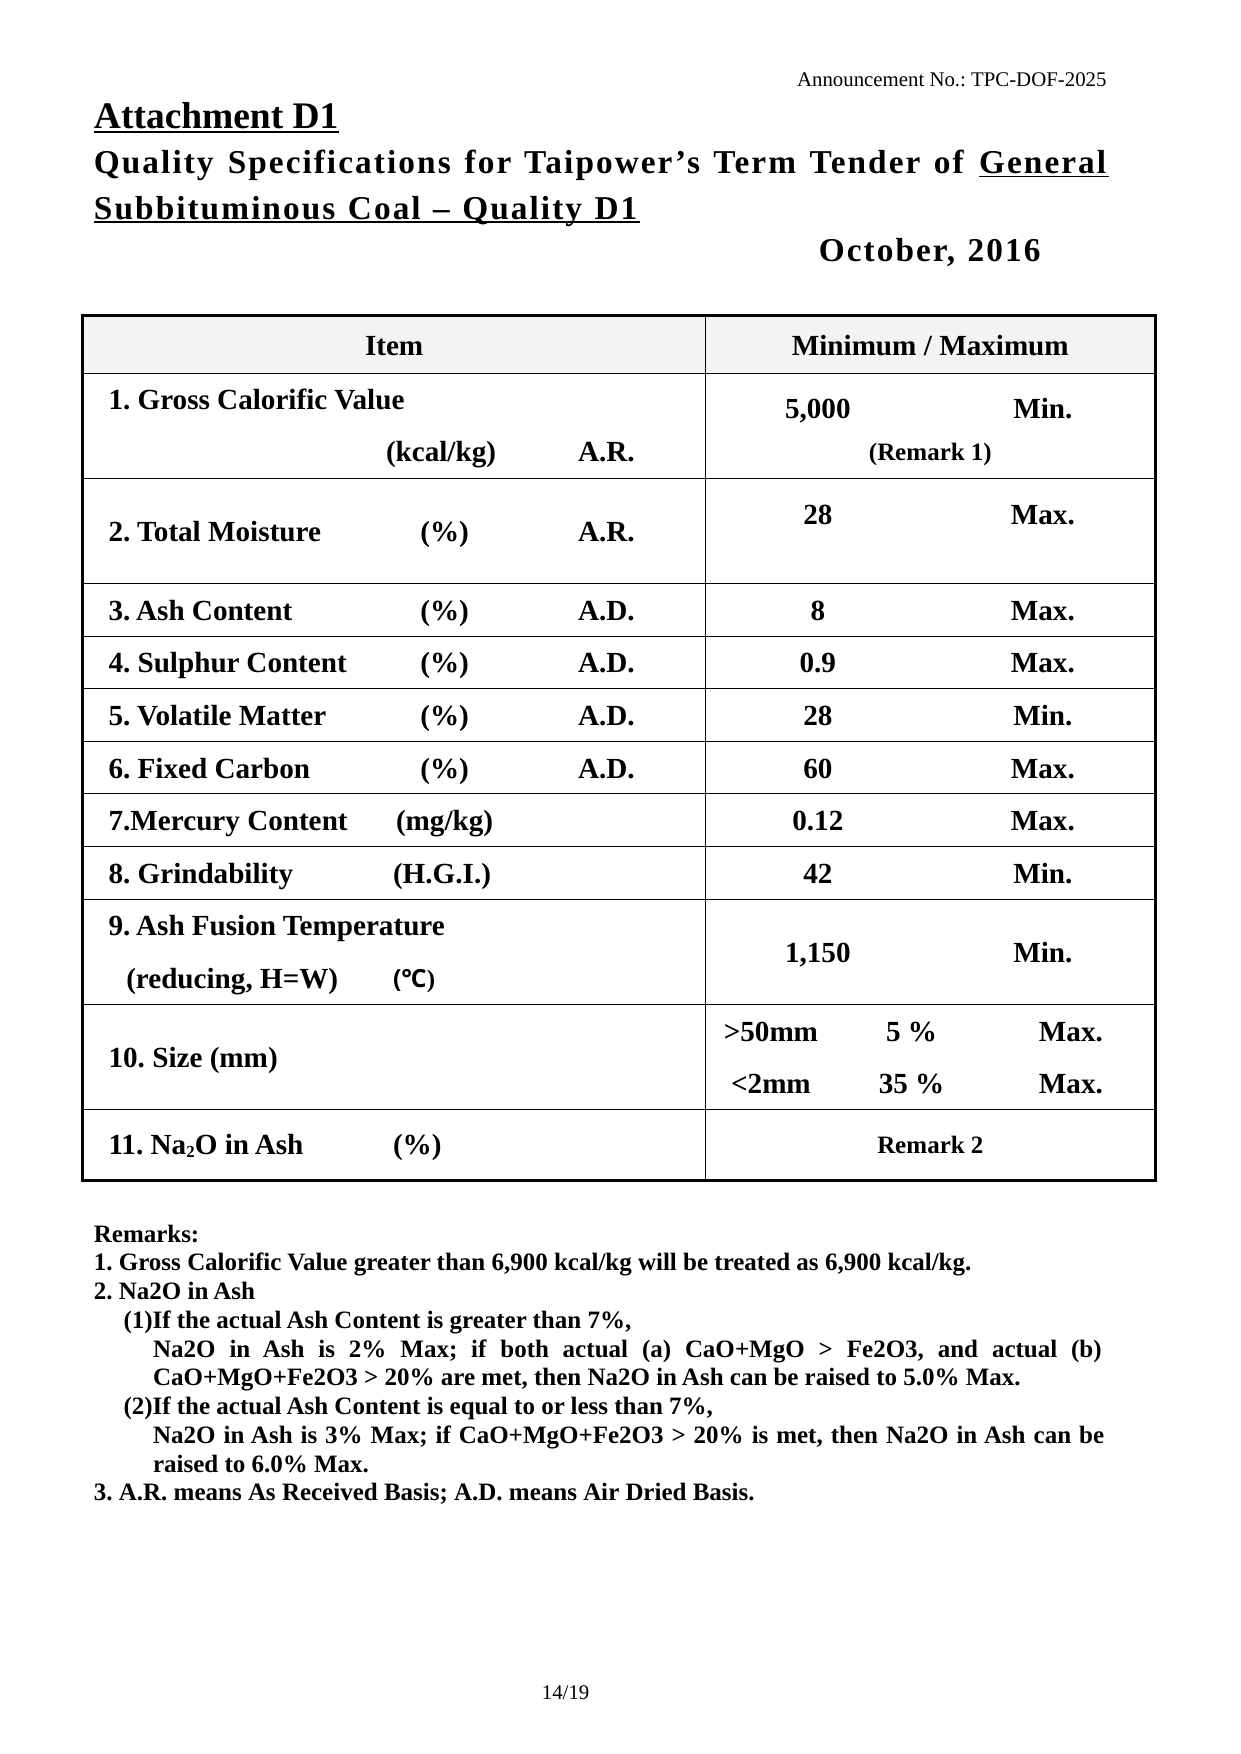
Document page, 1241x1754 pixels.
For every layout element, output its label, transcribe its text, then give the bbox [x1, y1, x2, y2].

table_cell 42 [706, 847, 930, 898]
text 3. A.R. means As Received Basis; A.D. means Air Dried Basis. [81, 1477, 1215, 1506]
table_cell (%) [382, 1110, 705, 1178]
table_cell Max. [986, 1005, 1154, 1056]
table_cell (mg/kg) [382, 794, 507, 846]
table_cell 8 [706, 584, 930, 636]
table_cell (℃) [382, 951, 705, 1004]
table_cell 35 % [836, 1056, 986, 1109]
table_cell 3. Ash Content [84, 584, 382, 636]
table_cell 28 [706, 689, 930, 741]
table_cell (reducing, H=W) [84, 951, 382, 1004]
table_cell 0.9 [706, 637, 930, 688]
table_cell A.R. [507, 425, 705, 478]
text Attachment D1 [94, 94, 1165, 137]
table_header Item [84, 317, 705, 372]
table_cell 60 [706, 742, 930, 793]
table_cell [507, 794, 705, 846]
table_cell (%) [382, 742, 507, 793]
table_cell A.D. [507, 584, 705, 636]
table_cell >50mm [706, 1005, 836, 1056]
table_cell 11. Na2O in Ash [84, 1110, 382, 1178]
table_cell A.R. [507, 479, 705, 583]
text Na2O in Ash is 2% Max; if both actual (a) CaO+MgO > Fe2O3, and actual (b) CaO+MgO+Fe2O3 > 20% are met, then Na2O in Ash can be raised to 5.0% Max. [153, 1334, 1103, 1391]
table_cell 5. Volatile Matter [84, 689, 382, 741]
table_cell A.D. [507, 689, 705, 741]
table_cell Max. [930, 637, 1154, 688]
table_cell Max. [930, 584, 1154, 636]
table_cell <2mm [706, 1056, 836, 1109]
table_cell Max. [930, 742, 1154, 793]
text October, 2016 [81, 231, 1215, 269]
table_cell Remark 2 [706, 1110, 1154, 1178]
table_cell 10. Size (mm) [84, 1005, 705, 1109]
table_cell 6. Fixed Carbon [84, 742, 382, 793]
table_cell A.D. [507, 742, 705, 793]
table_cell Min. [930, 900, 1154, 1004]
table_cell 7.Mercury Content [84, 794, 382, 846]
table_cell (%) [382, 584, 507, 636]
table_header Minimum / Maximum [706, 317, 1154, 372]
table_cell 1. Gross Calorific Value [84, 374, 705, 425]
table_cell [706, 530, 1154, 583]
table_cell (%) [382, 479, 507, 583]
table_cell (%) [382, 689, 507, 741]
table_cell (kcal/kg) [84, 425, 507, 478]
table_cell Min. [930, 847, 1154, 898]
table_cell (%) [382, 637, 507, 688]
text Na2O in Ash is 3% Max; if CaO+MgO+Fe2O3 > 20% is met, then Na2O in Ash can be raised to 6.0% Max. [153, 1420, 1106, 1477]
table_cell 28 [706, 479, 930, 530]
text Remarks: [94, 1219, 1103, 1247]
table_cell Max. [930, 479, 1154, 530]
table_cell Min. [930, 374, 1154, 425]
table_cell Max. [986, 1056, 1154, 1109]
table_cell 1,150 [706, 900, 930, 1004]
table_cell 5 % [836, 1005, 986, 1056]
text 2. Na2O in Ash [94, 1276, 1103, 1305]
table_cell (H.G.I.) [382, 847, 705, 898]
table_cell (Remark 1) [706, 425, 1154, 478]
text Quality Specifications for Taipower’s Term Tender of General Subbituminous Coal – Quality D1 [94, 137, 1106, 228]
table_cell 2. Total Moisture [84, 479, 382, 583]
table_cell 4. Sulphur Content [84, 637, 382, 688]
table_cell Max. [930, 794, 1154, 846]
text (2)If the actual Ash Content is equal to or less than 7%, [123, 1391, 1103, 1420]
text 1. Gross Calorific Value greater than 6,900 kcal/kg will be treated as 6,900 kcal/kg. [94, 1247, 1125, 1276]
table_cell 9. Ash Fusion Temperature [84, 900, 705, 951]
table_cell 8. Grindability [84, 847, 382, 898]
table_cell A.D. [507, 637, 705, 688]
table_cell 0.12 [706, 794, 930, 846]
table_cell 5,000 [706, 374, 930, 425]
text (1)If the actual Ash Content is greater than 7%, [123, 1305, 1103, 1334]
table_cell Min. [930, 689, 1154, 741]
